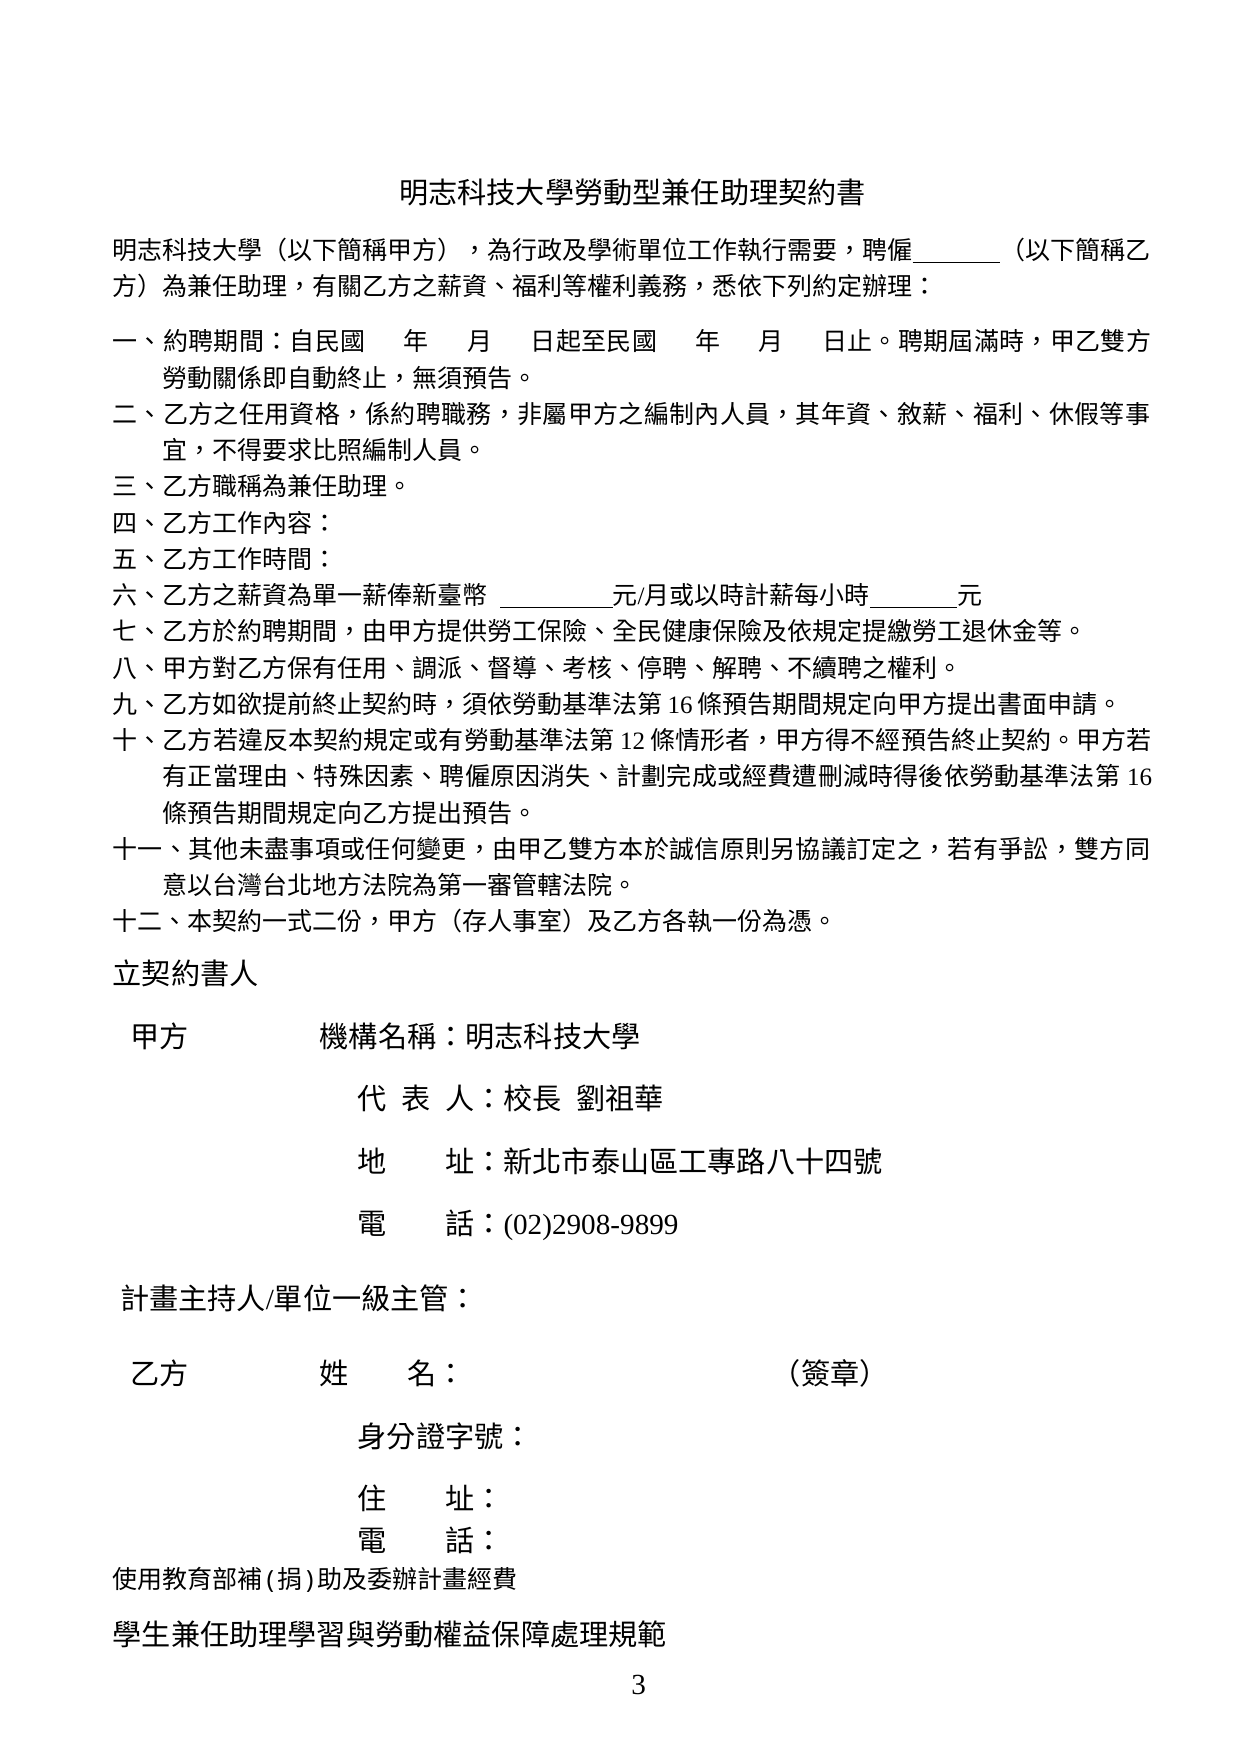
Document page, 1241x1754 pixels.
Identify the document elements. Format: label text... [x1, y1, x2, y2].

text 立契約書人 [112, 951, 1152, 993]
text 代 表 人：校長 劉祖華 [112, 1055, 1152, 1118]
text 三、乙方職稱為兼任助理。 [112, 467, 1152, 503]
text 甲方 機構名稱：明志科技大學 [112, 993, 1152, 1055]
text 十、乙方若違反本契約規定或有勞動基準法第12條情形者，甲方得不經預告終止契約。甲方若有正當理由、特殊因素、聘僱原因消失、計劃完成或經費遭刪減時得後依勞動基準法第16條預告期間規定向乙方提出預告。 [112, 721, 1152, 829]
text 六、乙方之薪資為單一薪俸新臺幣 元/月或以時計薪每小時 元 [112, 576, 1152, 612]
text 二、乙方之任用資格，係約聘職務，非屬甲方之編制內人員，其年資、敘薪、福利、休假等事宜，不得要求比照編制人員。 [112, 394, 1152, 467]
text 電 話： [112, 1518, 1152, 1559]
text 九、乙方如欲提前終止契約時，須依勞動基準法第16條預告期間規定向甲方提出書面申請。 [112, 684, 1152, 721]
text 五、乙方工作時間： [112, 539, 1152, 576]
text 使用教育部補(捐)助及委辦計畫經費 [112, 1559, 1152, 1596]
text 一、約聘期間：自民國 年 月 日起至民國 年 月 日止。聘期屆滿時，甲乙雙方勞動關係即自動終止，無須預告。 [112, 322, 1152, 394]
text 明志科技大學勞動型兼任助理契約書 [112, 169, 1152, 212]
text 住 址： [112, 1455, 1152, 1518]
text 十一、其他未盡事項或任何變更，由甲乙雙方本於誠信原則另協議訂定之，若有爭訟，雙方同意以台灣台北地方法院為第一審管轄法院。 [112, 829, 1152, 902]
text 地 址：新北市泰山區工專路八十四號 [112, 1118, 1152, 1180]
text 十二、本契約一式二份，甲方（存人事室）及乙方各執一份為憑。 [112, 902, 1152, 938]
text 身分證字號： [112, 1393, 1152, 1455]
text 明志科技大學（以下簡稱甲方），為行政及學術單位工作執行需要，聘僱 （以下簡稱乙方）為兼任助理，有關乙方之薪資、福利等權利義務，悉依下列約定辦理： [112, 231, 1152, 303]
text 四、乙方工作內容： [112, 503, 1152, 539]
text 計畫主持人/單位一級主管： [112, 1255, 1152, 1318]
text 七、乙方於約聘期間，由甲方提供勞工保險、全民健康保險及依規定提繳勞工退休金等。 [112, 612, 1152, 648]
text 乙方 姓 名： （簽章） [112, 1330, 1152, 1393]
text 八、甲方對乙方保有任用、調派、督導、考核、停聘、解聘、不續聘之權利。 [112, 648, 1152, 684]
text 電 話：(02)2908-9899 [112, 1180, 1152, 1243]
